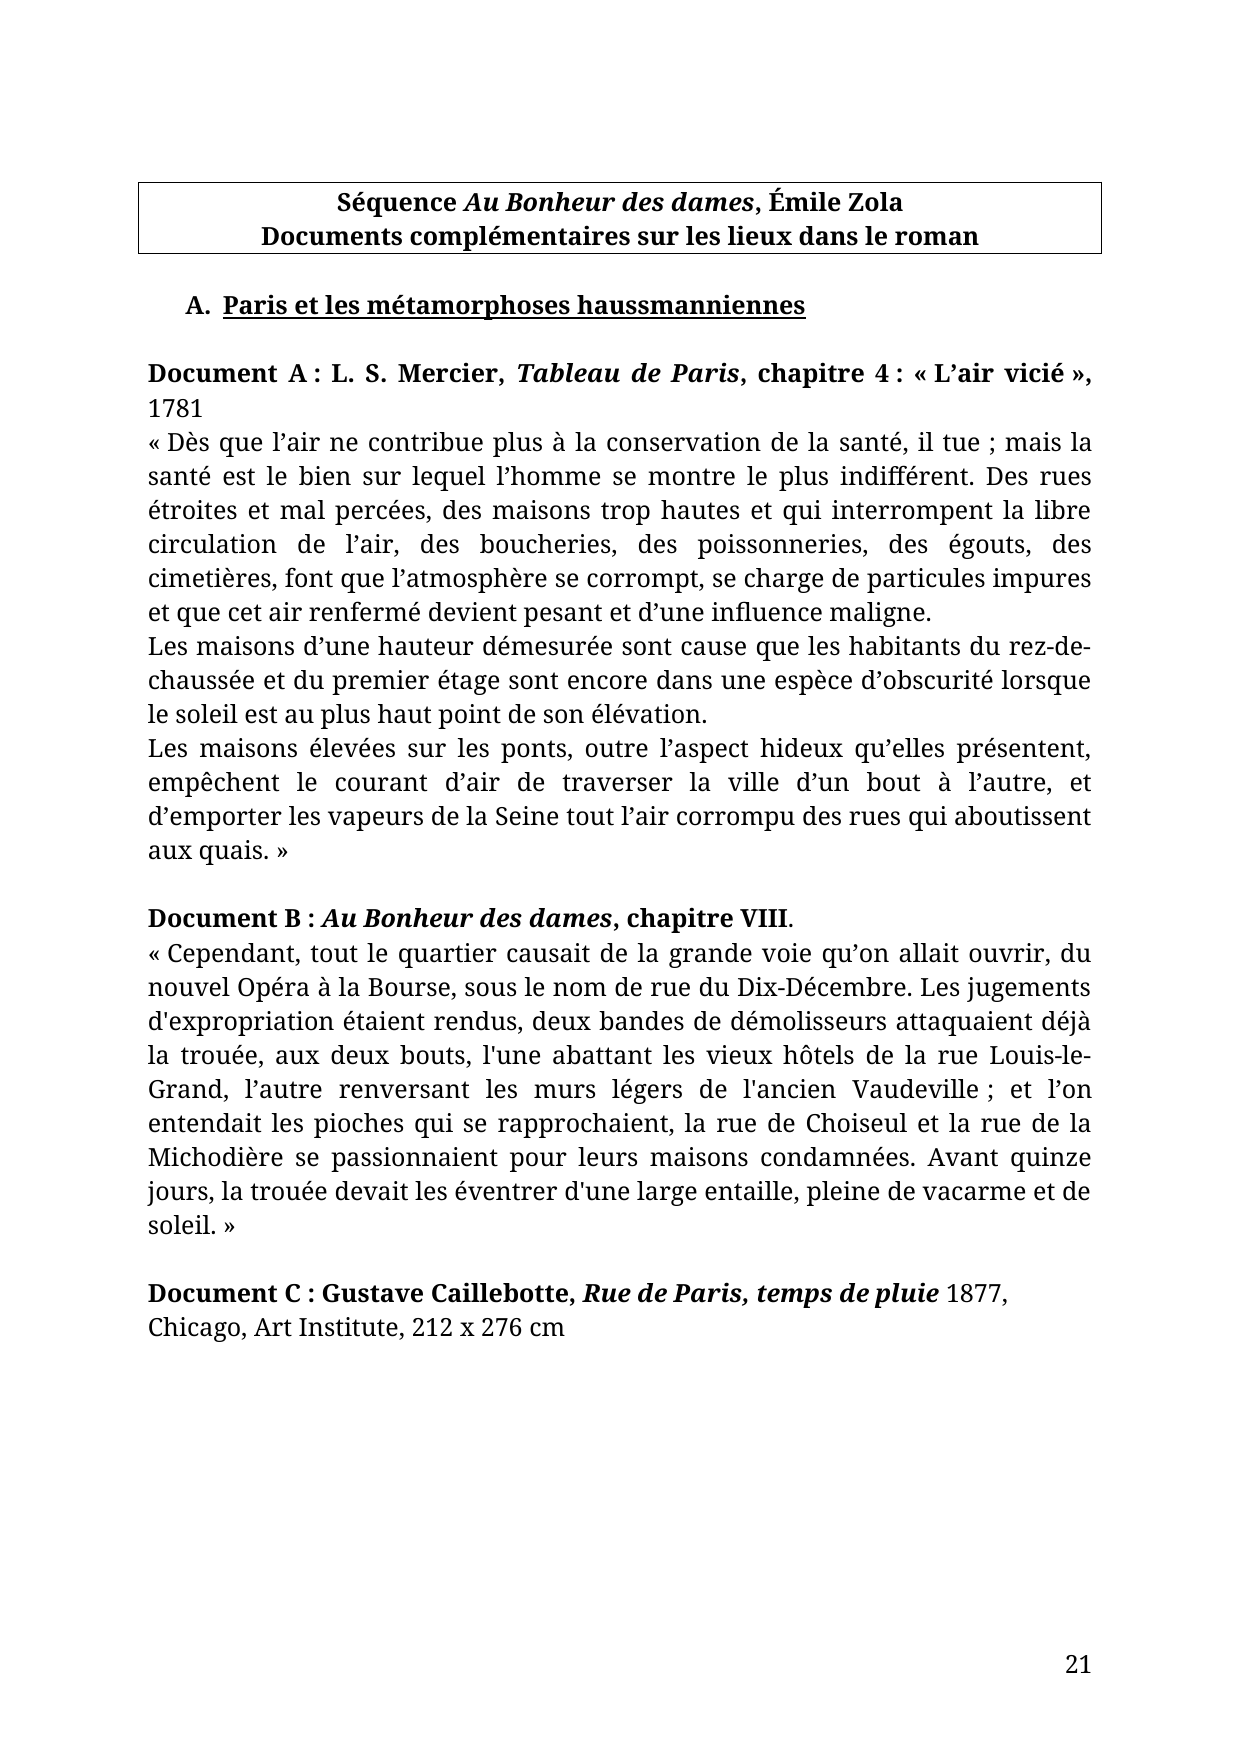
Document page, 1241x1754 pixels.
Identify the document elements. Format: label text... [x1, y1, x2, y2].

text Document C : Gustave Caillebotte, Rue de Paris, temps de pluie 1877, Chicago, Art Institute, 212 x 276 cm [148, 1276, 1093, 1344]
text Document A : L. S. Mercier, Tableau de Paris, chapitre 4 : « L’air vicié », 1781 [148, 356, 1093, 424]
list Paris et les métamorphoses haussmanniennes [185, 288, 1093, 322]
text « Cependant, tout le quartier causait de la grande voie qu’on allait ouvrir, du nouvel Opéra à la Bourse, sous le nom de rue du Dix-Décembre. Les jugements d'expropriation étaient rendus, deux bandes de démolisseurs attaquaient déjà la trouée, aux deux bouts, l'une abattant les vieux hôtels de la rue Louis-le-Grand, l’autre renversant les murs légers de l'ancien Vaudeville ; et l’on entendait les pioches qui se rapprochaient, la rue de Choiseul et la rue de la Michodière se passionnaient pour leurs maisons condamnées. Avant quinze jours, la trouée devait les éventrer d'une large entaille, pleine de vacarme et de soleil. » [148, 935, 1093, 1242]
text Séquence Au Bonheur des dames, Émile Zola [139, 183, 1101, 216]
text « Dès que l’air ne contribue plus à la conservation de la santé, il tue ; mais la santé est le bien sur lequel l’homme se montre le plus indifférent. Des rues étroites et mal percées, des maisons trop hautes et qui interrompent la libre circulation de l’air, des boucheries, des poissonneries, des égouts, des cimetières, font que l’atmosphère se corrompt, se charge de particules impures et que cet air renfermé devient pesant et d’une influence maligne. [148, 424, 1093, 629]
text Document B : Au Bonheur des dames, chapitre VIII. [148, 901, 1093, 935]
text Documents complémentaires sur les lieux dans le roman [139, 216, 1101, 253]
text Les maisons élevées sur les ponts, outre l’aspect hideux qu’elles présentent, empêchent le courant d’air de traverser la ville d’un bout à l’autre, et d’emporter les vapeurs de la Seine tout l’air corrompu des rues qui aboutissent aux quais. » [148, 731, 1093, 867]
text Les maisons d’une hauteur démesurée sont cause que les habitants du rez-de-chaussée et du premier étage sont encore dans une espèce d’obscurité lorsque le soleil est au plus haut point de son élévation. [148, 629, 1093, 731]
